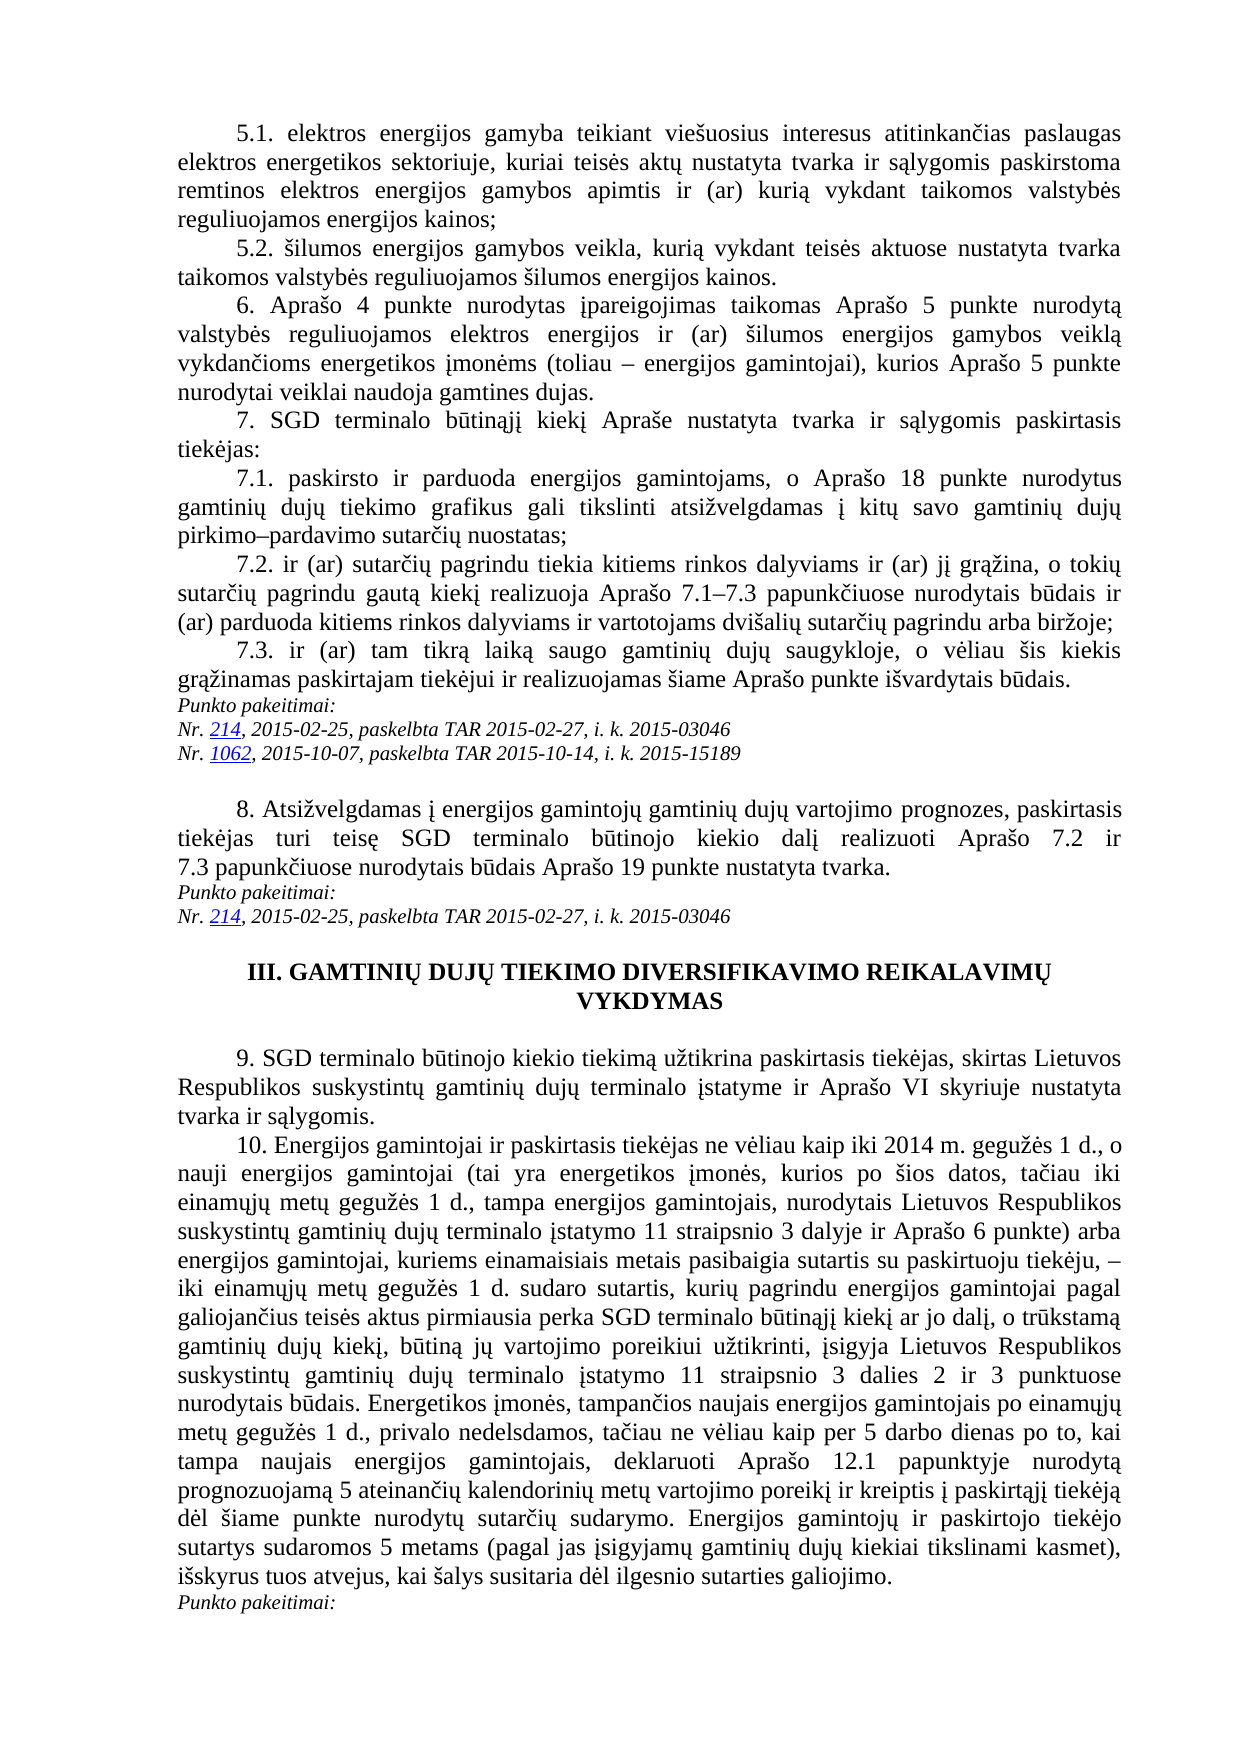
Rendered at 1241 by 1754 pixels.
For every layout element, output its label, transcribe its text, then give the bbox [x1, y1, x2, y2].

text III. GAMTINIŲ DUJŲ TIEKIMO DIVERSIFIKAVIMO REIKALAVIMŲ VYKDYMAS [177, 957, 1122, 1015]
text Nr. 214, 2015-02-25, paskelbta TAR 2015-02-27, i. k. 2015-03046 [177, 904, 1122, 928]
text Punkto pakeitimai: [177, 693, 1122, 717]
text 7.1. paskirsto ir parduoda energijos gamintojams, o Aprašo 18 punkte nurodytus gamtinių dujų tiekimo grafikus gali tikslinti atsižvelgdamas į kitų savo gamtinių dujų pirkimo–pardavimo sutarčių nuostatas; [177, 463, 1122, 549]
text 5.1. elektros energijos gamyba teikiant viešuosius interesus atitinkančias paslaugas elektros energetikos sektoriuje, kuriai teisės aktų nustatyta tvarka ir sąlygomis paskirstoma remtinos elektros energijos gamybos apimtis ir (ar) kurią vykdant taikomos valstybės reguliuojamos energijos kainos; [177, 118, 1122, 233]
text 8. Atsižvelgdamas į energijos gamintojų gamtinių dujų vartojimo prognozes, paskirtasis tiekėjas turi teisę SGD terminalo būtinojo kiekio dalį realizuoti Aprašo 7.2 ir 7.3 papunkčiuose nurodytais būdais Aprašo 19 punkte nustatyta tvarka. [177, 794, 1122, 880]
text Nr. 1062, 2015-10-07, paskelbta TAR 2015-10-14, i. k. 2015-15189 [177, 741, 1122, 765]
text 7.2. ir (ar) sutarčių pagrindu tiekia kitiems rinkos dalyviams ir (ar) jį grąžina, o tokių sutarčių pagrindu gautą kiekį realizuoja Aprašo 7.1–7.3 papunkčiuose nurodytais būdais ir (ar) parduoda kitiems rinkos dalyviams ir vartotojams dvišalių sutarčių pagrindu arba biržoje; [177, 549, 1122, 636]
text 5.2. šilumos energijos gamybos veikla, kurią vykdant teisės aktuose nustatyta tvarka taikomos valstybės reguliuojamos šilumos energijos kainos. [177, 233, 1122, 291]
text Punkto pakeitimai: [177, 1590, 1122, 1614]
text 9. SGD terminalo būtinojo kiekio tiekimą užtikrina paskirtasis tiekėjas, skirtas Lietuvos Respublikos suskystintų gamtinių dujų terminalo įstatyme ir Aprašo VI skyriuje nustatyta tvarka ir sąlygomis. [177, 1043, 1122, 1130]
text 10. Energijos gamintojai ir paskirtasis tiekėjas ne vėliau kaip iki 2014 m. gegužės 1 d., o nauji energijos gamintojai (tai yra energetikos įmonės, kurios po šios datos, tačiau iki einamųjų metų gegužės 1 d., tampa energijos gamintojais, nurodytais Lietuvos Respublikos suskystintų gamtinių dujų terminalo įstatymo 11 straipsnio 3 dalyje ir Aprašo 6 punkte) arba energijos gamintojai, kuriems einamaisiais metais pasibaigia sutartis su paskirtuoju tiekėju, – iki einamųjų metų gegužės 1 d. sudaro sutartis, kurių pagrindu energijos gamintojai pagal galiojančius teisės aktus pirmiausia perka SGD terminalo būtinąjį kiekį ar jo dalį, o trūkstamą gamtinių dujų kiekį, būtiną jų vartojimo poreikiui užtikrinti, įsigyja Lietuvos Respublikos suskystintų gamtinių dujų terminalo įstatymo 11 straipsnio 3 dalies 2 ir 3 punktuose nurodytais būdais. Energetikos įmonės, tampančios naujais energijos gamintojais po einamųjų metų gegužės 1 d., privalo nedelsdamos, tačiau ne vėliau kaip per 5 darbo dienas po to, kai tampa naujais energijos gamintojais, deklaruoti Aprašo 12.1 papunktyje nurodytą prognozuojamą 5 ateinančių kalendorinių metų vartojimo poreikį ir kreiptis į paskirtąjį tiekėją dėl šiame punkte nurodytų sutarčių sudarymo. Energijos gamintojų ir paskirtojo tiekėjo sutartys sudaromos 5 metams (pagal jas įsigyjamų gamtinių dujų kiekiai tikslinami kasmet), išskyrus tuos atvejus, kai šalys susitaria dėl ilgesnio sutarties galiojimo. [177, 1130, 1122, 1590]
text Nr. 214, 2015-02-25, paskelbta TAR 2015-02-27, i. k. 2015-03046 [177, 717, 1122, 741]
text 7.3. ir (ar) tam tikrą laiką saugo gamtinių dujų saugykloje, o vėliau šis kiekis grąžinamas paskirtajam tiekėjui ir realizuojamas šiame Aprašo punkte išvardytais būdais. [177, 636, 1122, 693]
text 6. Aprašo 4 punkte nurodytas įpareigojimas taikomas Aprašo 5 punkte nurodytą valstybės reguliuojamos elektros energijos ir (ar) šilumos energijos gamybos veiklą vykdančioms energetikos įmonėms (toliau – energijos gamintojai), kurios Aprašo 5 punkte nurodytai veiklai naudoja gamtines dujas. [177, 291, 1122, 406]
text Punkto pakeitimai: [177, 880, 1122, 904]
text 7. SGD terminalo būtinąjį kiekį Apraše nustatyta tvarka ir sąlygomis paskirtasis tiekėjas: [177, 406, 1122, 463]
